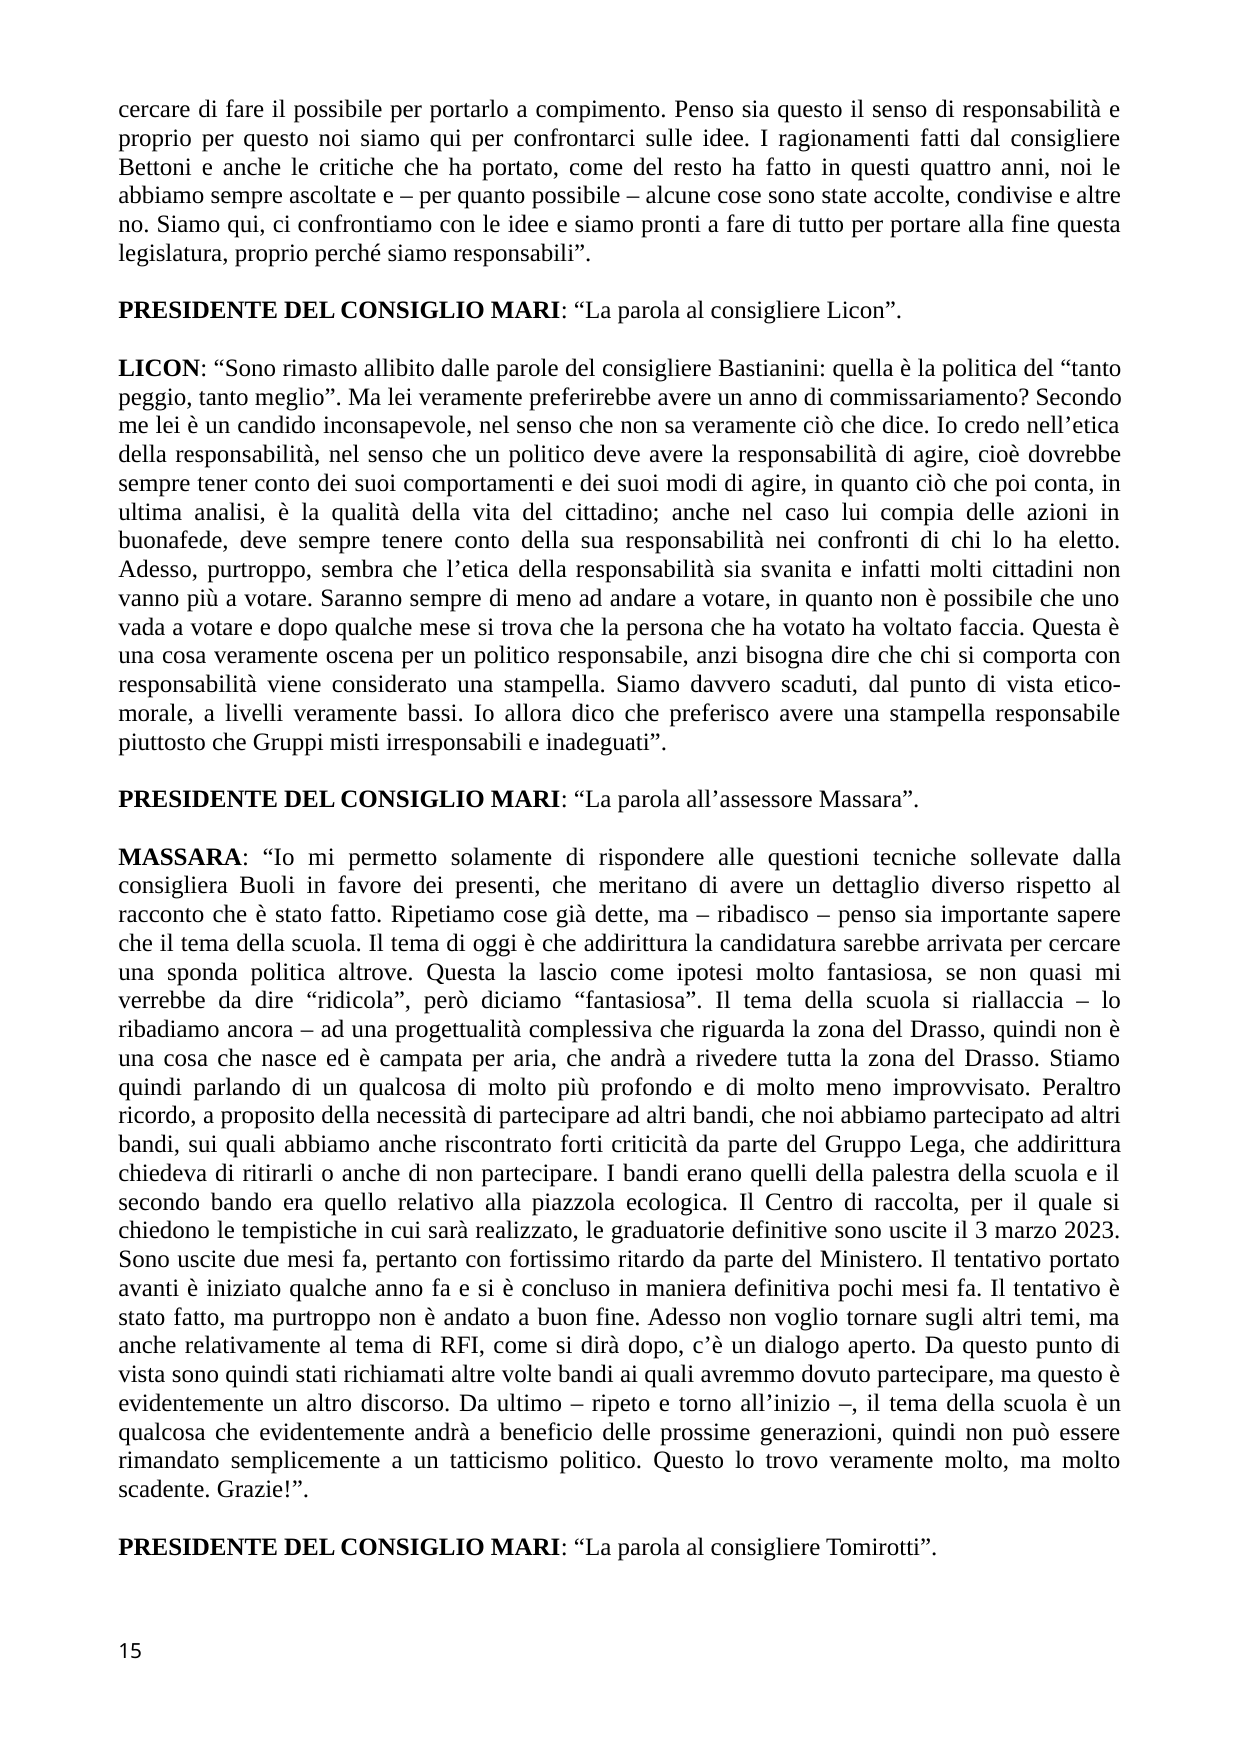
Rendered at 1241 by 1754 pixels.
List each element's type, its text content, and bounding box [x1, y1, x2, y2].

text cercare di fare il possibile per portarlo a compimento. Penso sia questo il senso di responsabilità e proprio per questo noi siamo qui per confrontarci sulle idee. I ragionamenti fatti dal consigliere Bettoni e anche le critiche che ha portato, come del resto ha fatto in questi quattro anni, noi le abbiamo sempre ascoltate e – per quanto possibile – alcune cose sono state accolte, condivise e altre no. Siamo qui, ci confrontiamo con le idee e siamo pronti a fare di tutto per portare alla fine questa legislatura, proprio perché siamo responsabili”. [118, 94, 1122, 267]
text LICON: “Sono rimasto allibito dalle parole del consigliere Bastianini: quella è la politica del “tanto peggio, tanto meglio”. Ma lei veramente preferirebbe avere un anno di commissariamento? Secondo me lei è un candido inconsapevole, nel senso che non sa veramente ciò che dice. Io credo nell’etica della responsabilità, nel senso che un politico deve avere la responsabilità di agire, cioè dovrebbe sempre tener conto dei suoi comportamenti e dei suoi modi di agire, in quanto ciò che poi conta, in ultima analisi, è la qualità della vita del cittadino; anche nel caso lui compia delle azioni in buonafede, deve sempre tenere conto della sua responsabilità nei confronti di chi lo ha eletto. Adesso, purtroppo, sembra che l’etica della responsabilità sia svanita e infatti molti cittadini non vanno più a votare. Saranno sempre di meno ad andare a votare, in quanto non è possibile che uno vada a votare e dopo qualche mese si trova che la persona che ha votato ha voltato faccia. Questa è una cosa veramente oscena per un politico responsabile, anzi bisogna dire che chi si comporta con responsabilità viene considerato una stampella. Siamo davvero scaduti, dal punto di vista etico-morale, a livelli veramente bassi. Io allora dico che preferisco avere una stampella responsabile piuttosto che Gruppi misti irresponsabili e inadeguati”. [118, 353, 1122, 755]
text PRESIDENTE DEL CONSIGLIO MARI: “La parola all’assessore Massara”. [118, 784, 1122, 813]
text PRESIDENTE DEL CONSIGLIO MARI: “La parola al consigliere Tomirotti”. [118, 1532, 1122, 1560]
text PRESIDENTE DEL CONSIGLIO MARI: “La parola al consigliere Licon”. [118, 295, 1122, 324]
text MASSARA: “Io mi permetto solamente di rispondere alle questioni tecniche sollevate dalla consigliera Buoli in favore dei presenti, che meritano di avere un dettaglio diverso rispetto al racconto che è stato fatto. Ripetiamo cose già dette, ma – ribadisco – penso sia importante sapere che il tema della scuola. Il tema di oggi è che addirittura la candidatura sarebbe arrivata per cercare una sponda politica altrove. Questa la lascio come ipotesi molto fantasiosa, se non quasi mi verrebbe da dire “ridicola”, però diciamo “fantasiosa”. Il tema della scuola si riallaccia – lo ribadiamo ancora – ad una progettualità complessiva che riguarda la zona del Drasso, quindi non è una cosa che nasce ed è campata per aria, che andrà a rivedere tutta la zona del Drasso. Stiamo quindi parlando di un qualcosa di molto più profondo e di molto meno improvvisato. Peraltro ricordo, a proposito della necessità di partecipare ad altri bandi, che noi abbiamo partecipato ad altri bandi, sui quali abbiamo anche riscontrato forti criticità da parte del Gruppo Lega, che addirittura chiedeva di ritirarli o anche di non partecipare. I bandi erano quelli della palestra della scuola e il secondo bando era quello relativo alla piazzola ecologica. Il Centro di raccolta, per il quale si chiedono le tempistiche in cui sarà realizzato, le graduatorie definitive sono uscite il 3 marzo 2023. Sono uscite due mesi fa, pertanto con fortissimo ritardo da parte del Ministero. Il tentativo portato avanti è iniziato qualche anno fa e si è concluso in maniera definitiva pochi mesi fa. Il tentativo è stato fatto, ma purtroppo non è andato a buon fine. Adesso non voglio tornare sugli altri temi, ma anche relativamente al tema di RFI, come si dirà dopo, c’è un dialogo aperto. Da questo punto di vista sono quindi stati richiamati altre volte bandi ai quali avremmo dovuto partecipare, ma questo è evidentemente un altro discorso. Da ultimo – ripeto e torno all’inizio –, il tema della scuola è un qualcosa che evidentemente andrà a beneficio delle prossime generazioni, quindi non può essere rimandato semplicemente a un tatticismo politico. Questo lo trovo veramente molto, ma molto scadente. Grazie!”. [118, 842, 1122, 1503]
